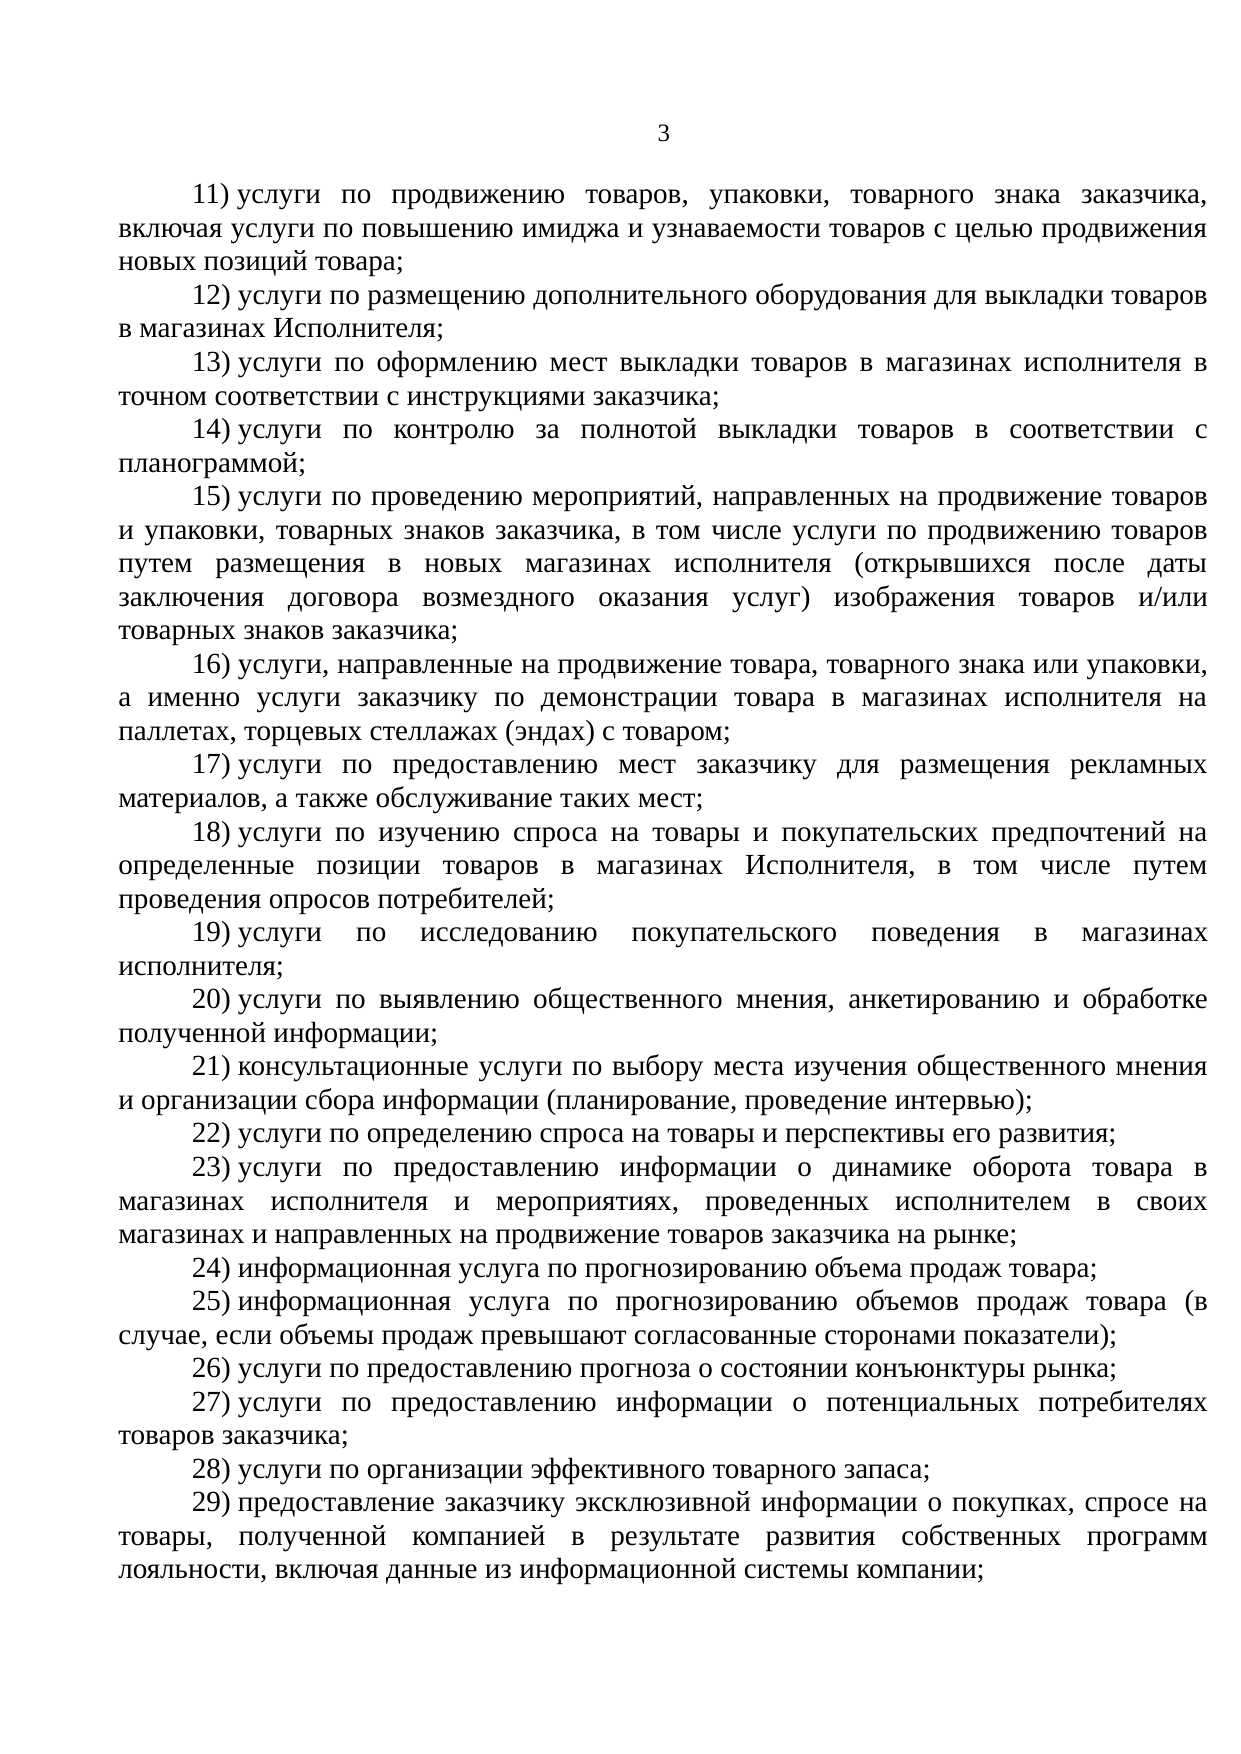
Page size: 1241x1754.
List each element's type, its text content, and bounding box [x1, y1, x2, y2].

text 19) услуги по исследованию покупательского поведения в магазинах исполнителя; [118, 914, 1209, 981]
text 29) предоставление заказчику эксклюзивной информации о покупках, спросе на товары, полученной компанией в результате развития собственных программ лояльности, включая данные из информационной системы компании; [118, 1484, 1209, 1585]
text 23) услуги по предоставлению информации о динамике оборота товара в магазинах исполнителя и мероприятиях, проведенных исполнителем в своих магазинах и направленных на продвижение товаров заказчика на рынке; [118, 1149, 1209, 1250]
text 13) услуги по оформлению мест выкладки товаров в магазинах исполнителя в точном соответствии с инструкциями заказчика; [118, 344, 1209, 411]
text 15) услуги по проведению мероприятий, направленных на продвижение товаров и упаковки, товарных знаков заказчика, в том числе услуги по продвижению товаров путем размещения в новых магазинах исполнителя (открывшихся после даты заключения договора возмездного оказания услуг) изображения товаров и/или товарных знаков заказчика; [118, 478, 1209, 646]
text 25) информационная услуга по прогнозированию объемов продаж товара (в случае, если объемы продаж превышают согласованные сторонами показатели); [118, 1283, 1209, 1350]
text 12) услуги по размещению дополнительного оборудования для выкладки товаров в магазинах Исполнителя; [118, 277, 1209, 344]
text 22) услуги по определению спроса на товары и перспективы его развития; [118, 1116, 1209, 1149]
text 20) услуги по выявлению общественного мнения, анкетированию и обработке полученной информации; [118, 981, 1209, 1048]
text 14) услуги по контролю за полнотой выкладки товаров в соответствии с планограммой; [118, 411, 1209, 478]
text 21) консультационные услуги по выбору места изучения общественного мнения и организации сбора информации (планирование, проведение интервью); [118, 1048, 1209, 1116]
text 11) услуги по продвижению товаров, упаковки, товарного знака заказчика, включая услуги по повышению имиджа и узнаваемости товаров с целью продвижения новых позиций товара; [118, 176, 1209, 277]
text 26) услуги по предоставлению прогноза о состоянии конъюнктуры рынка; [118, 1350, 1209, 1384]
text 17) услуги по предоставлению мест заказчику для размещения рекламных материалов, а также обслуживание таких мест; [118, 747, 1209, 814]
text 18) услуги по изучению спроса на товары и покупательских предпочтений на определенные позиции товаров в магазинах Исполнителя, в том числе путем проведения опросов потребителей; [118, 814, 1209, 914]
text 24) информационная услуга по прогнозированию объема продаж товара; [118, 1250, 1209, 1283]
text 16) услуги, направленные на продвижение товара, товарного знака или упаковки, а именно услуги заказчику по демонстрации товара в магазинах исполнителя на паллетах, торцевых стеллажах (эндах) с товаром; [118, 646, 1209, 747]
text 28) услуги по организации эффективного товарного запаса; [118, 1451, 1209, 1484]
text 27) услуги по предоставлению информации о потенциальных потребителях товаров заказчика; [118, 1384, 1209, 1451]
